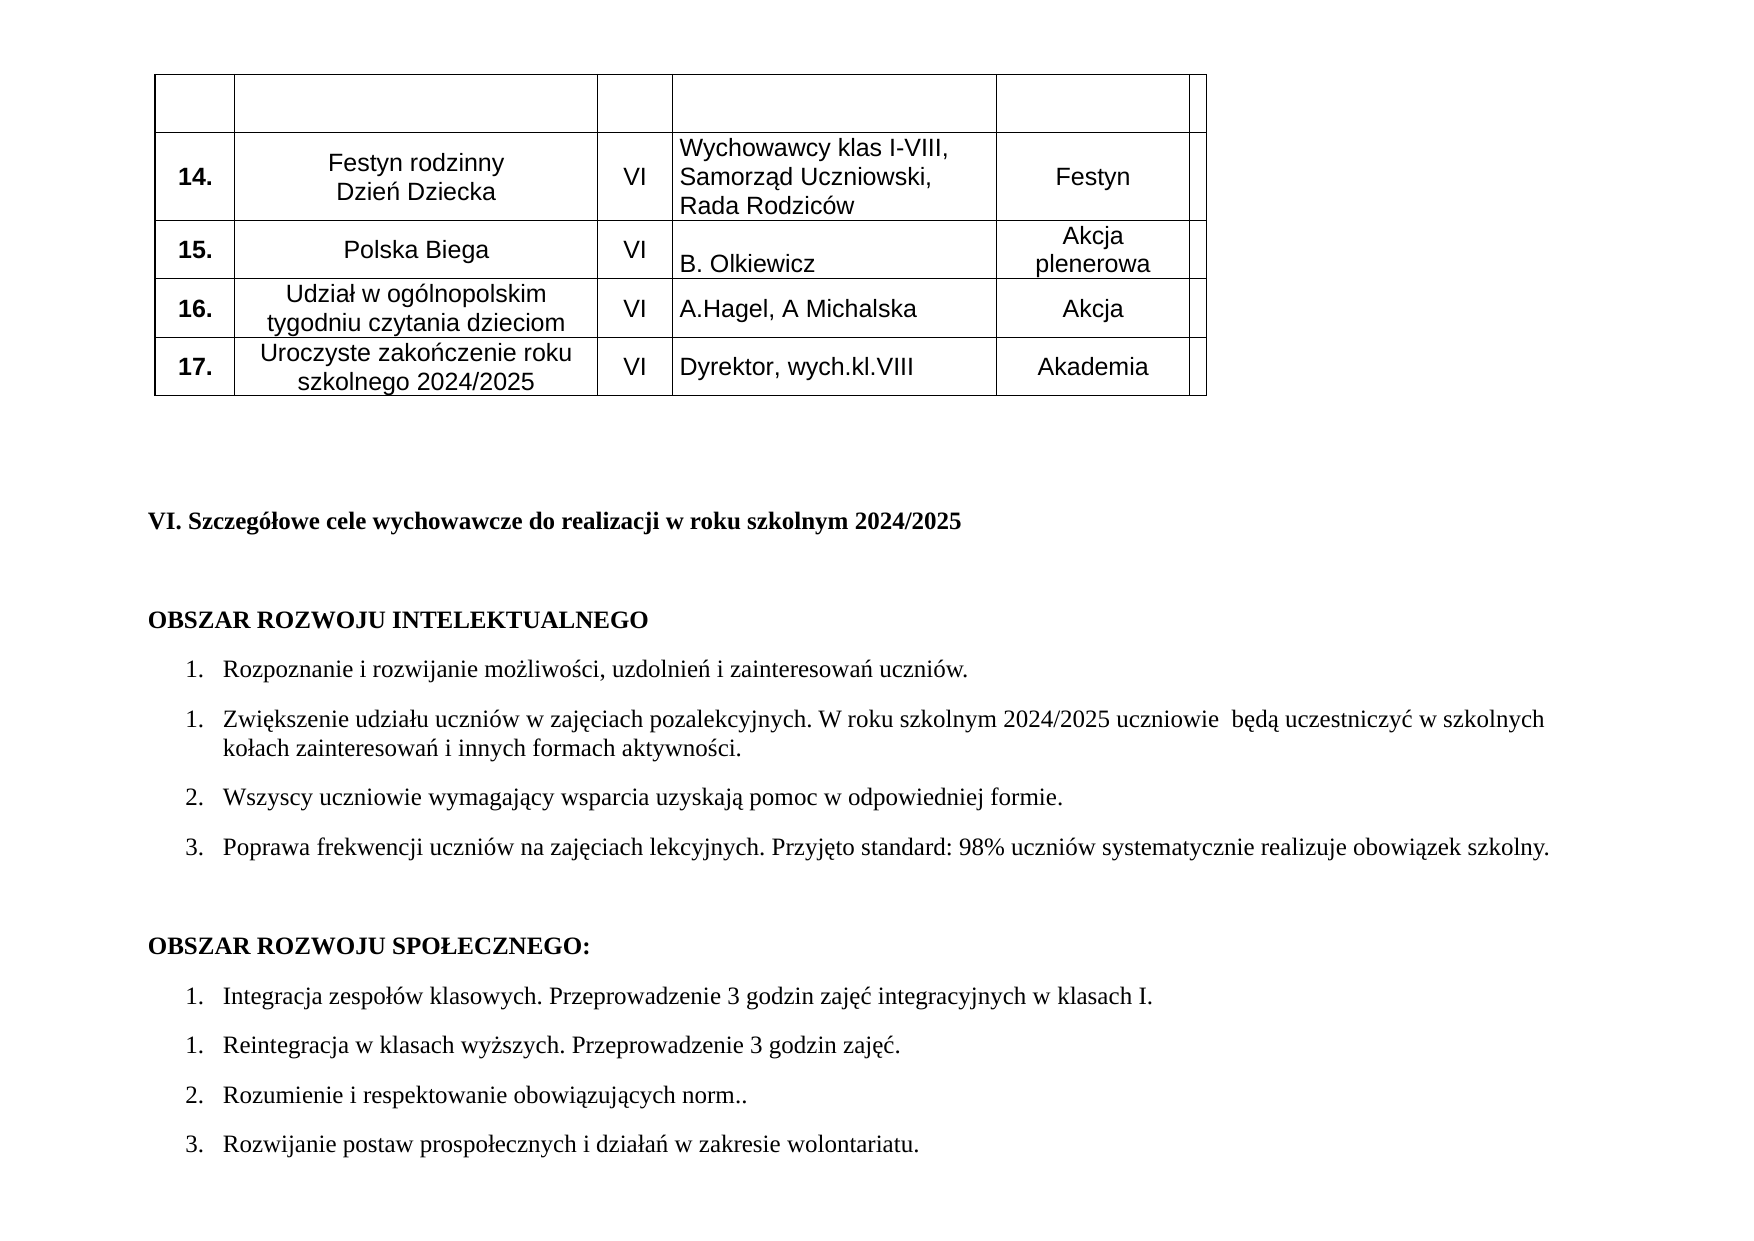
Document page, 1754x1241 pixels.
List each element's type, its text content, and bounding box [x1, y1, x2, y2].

list Rozumienie i respektowanie obowiązujących norm.. [185, 1080, 1606, 1109]
list Rozwijanie postaw prospołecznych i działań w zakresie wolontariatu. [185, 1129, 1606, 1158]
table_cell VI [598, 133, 672, 219]
table_cell Akcja [997, 279, 1189, 337]
table_cell VI [598, 279, 672, 337]
table_cell Wychowawcy klas I-VIII, Samorząd Uczniowski, Rada Rodziców [673, 133, 996, 219]
table_cell Akcja plenerowa [997, 221, 1189, 278]
table_cell [1190, 75, 1206, 132]
table_cell [1190, 221, 1206, 278]
table_cell [156, 75, 234, 132]
table_cell [1190, 133, 1206, 219]
table_cell Festyn rodzinny Dzień Dziecka [235, 133, 597, 219]
list Integracja zespołów klasowych. Przeprowadzenie 3 godzin zajęć integracyjnych w klasach I. [185, 981, 1606, 1009]
table_cell VI [598, 221, 672, 278]
list Zwiększenie udziału uczniów w zajęciach pozalekcyjnych. W roku szkolnym 2024/2025 uczniowie będą uczestniczyć w szkolnych kołach zainteresowań i innych formach aktywności. [185, 704, 1606, 762]
table_cell [1190, 338, 1206, 395]
table_cell Dyrektor, wych.kl.VIII [673, 338, 996, 395]
table_cell Uroczyste zakończenie roku szkolnego 2024/2025 [235, 338, 597, 395]
table_cell Festyn [997, 133, 1189, 219]
table_cell [1190, 279, 1206, 337]
text OBSZAR ROZWOJU INTELEKTUALNEGO [148, 605, 1606, 634]
table_cell [156, 221, 234, 278]
list Rozpoznanie i rozwijanie możliwości, uzdolnień i zainteresowań uczniów. [185, 654, 1606, 683]
list Poprawa frekwencji uczniów na zajęciach lekcyjnych. Przyjęto standard: 98% uczniów systematycznie realizuje obowiązek szkolny. [185, 832, 1606, 861]
text OBSZAR ROZWOJU SPOŁECZNEGO: [148, 931, 1606, 960]
table_cell [156, 279, 234, 337]
table_cell [598, 75, 672, 132]
table_cell A.Hagel, A Michalska [673, 279, 996, 337]
table_cell B. Olkiewicz [673, 221, 996, 278]
table_cell VI [598, 338, 672, 395]
table_cell [156, 133, 234, 219]
table_cell [997, 75, 1189, 132]
table_cell Udział w ogólnopolskim tygodniu czytania dzieciom [235, 279, 597, 337]
text VI. Szczegółowe cele wychowawcze do realizacji w roku szkolnym 2024/2025 [148, 506, 1606, 534]
list Wszyscy uczniowie wymagający wsparcia uzyskają pomoc w odpowiedniej formie. [185, 782, 1606, 811]
table_cell [235, 75, 597, 132]
table_cell [673, 75, 996, 132]
table_cell Polska Biega [235, 221, 597, 278]
list Reintegracja w klasach wyższych. Przeprowadzenie 3 godzin zajęć. [185, 1030, 1606, 1059]
table_cell [156, 338, 234, 395]
table_cell Akademia [997, 338, 1189, 395]
